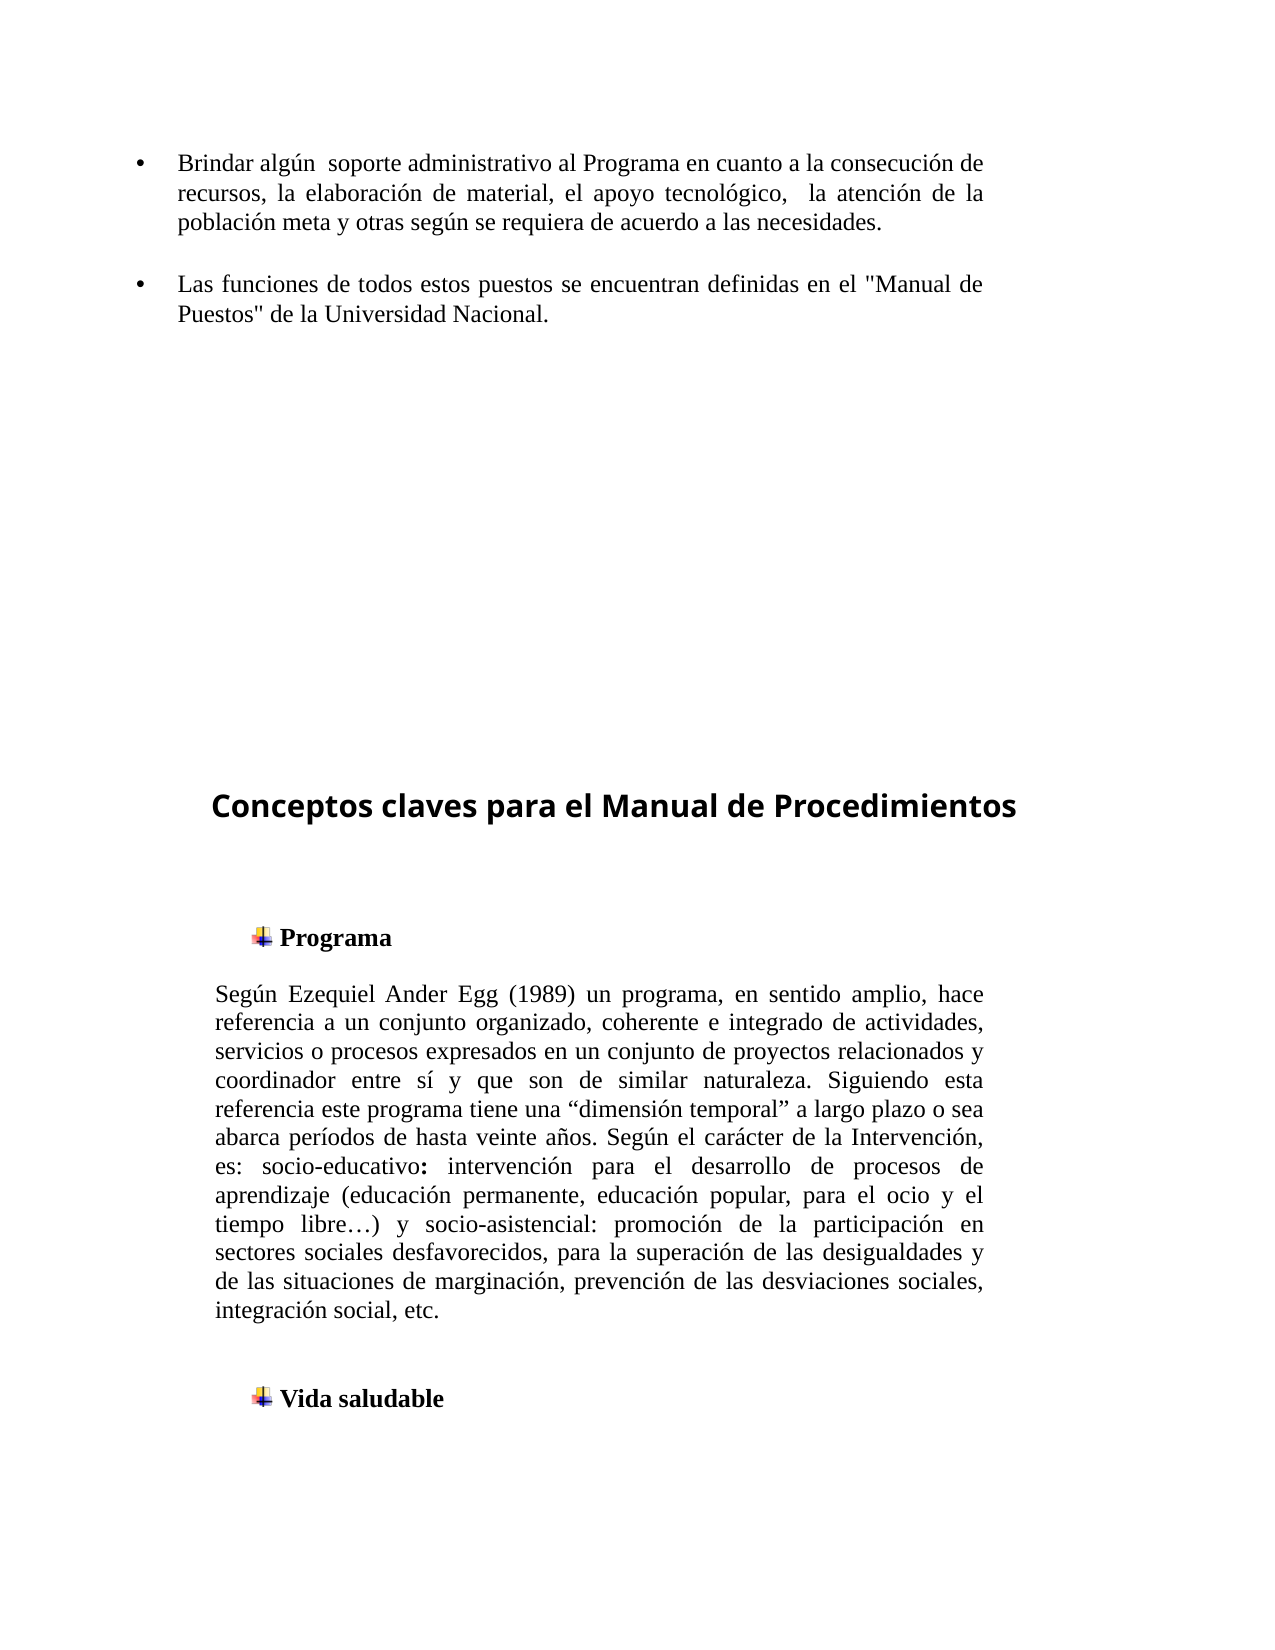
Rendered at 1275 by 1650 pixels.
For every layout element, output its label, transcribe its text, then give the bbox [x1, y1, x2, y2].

text Según Ezequiel Ander Egg (1989) un programa, en sentido amplio, hace referencia a un conjunto organizado, coherente e integrado de actividades, servicios o procesos expresados en un conjunto de proyectos relacionados y coordinador entre sí y que son de similar naturaleza. Siguiendo esta referencia este programa tiene una “dimensión temporal” a largo plazo o sea abarca períodos de hasta veinte años. Según el carácter de la Intervención, es: socio-educativo: intervención para el desarrollo de procesos de aprendizaje (educación permanente, educación popular, para el ocio y el tiempo libre…) y socio-asistencial: promoción de la participación en sectores sociales desfavorecidos, para la superación de las desigualdades y de las situaciones de marginación, prevención de las desviaciones sociales, integración social, etc. [215, 979, 984, 1324]
picture [251, 925, 273, 947]
text Programa [252, 922, 1098, 952]
list Brindar algún soporte administrativo al Programa en cuanto a la consecución de recursos, la elaboración de material, el apoyo tecnológico, la atención de la población meta y otras según se requiera de acuerdo a las necesidades. [136, 148, 984, 236]
text Vida saludable [252, 1383, 1098, 1413]
subtitle Conceptos claves para el Manual de Procedimientos [211, 784, 1098, 827]
list Las funciones de todos estos puestos se encuentran definidas en el "Manual de Puestos" de la Universidad Nacional. [136, 269, 984, 327]
picture [251, 1386, 273, 1407]
